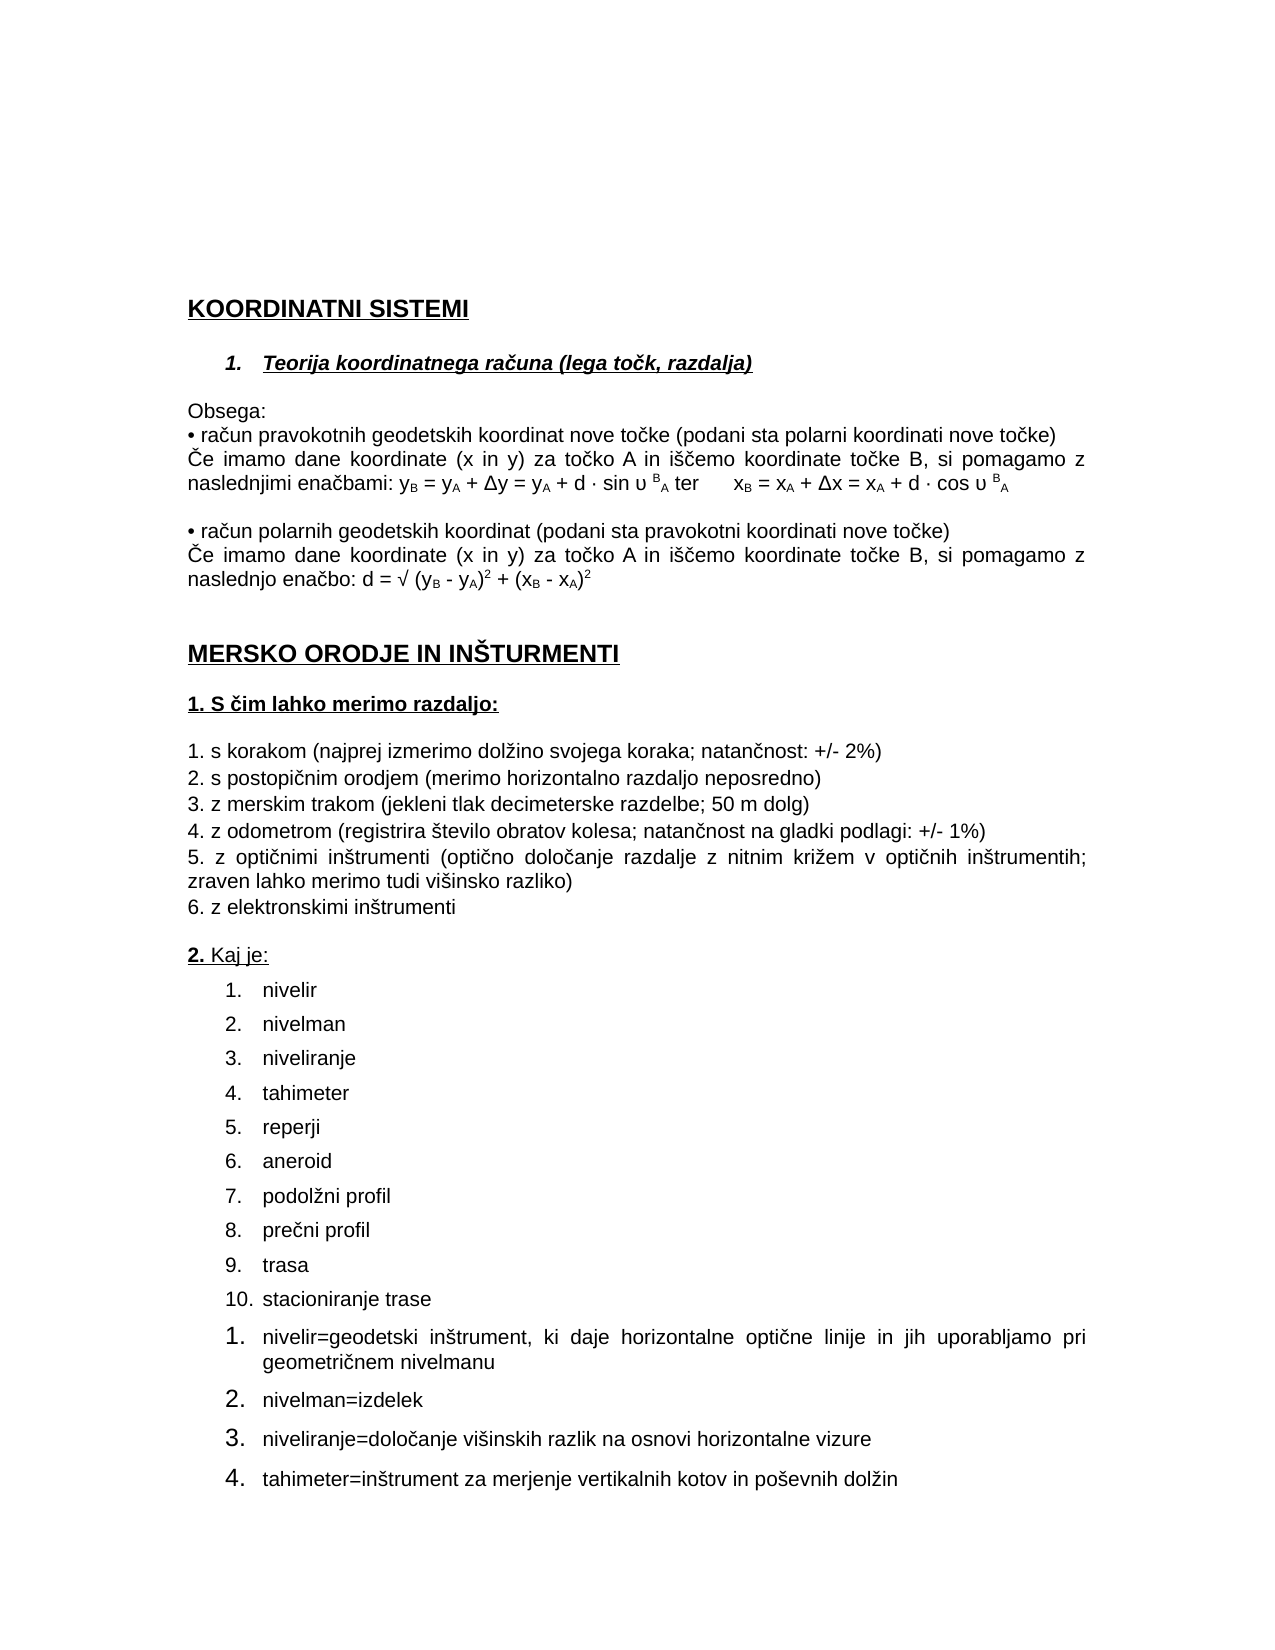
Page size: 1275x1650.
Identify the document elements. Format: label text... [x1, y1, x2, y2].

text 4. z odometrom (registrira število obratov kolesa; natančnost na gladki podlagi: +/- 1%) [187, 818, 1087, 842]
list nivelir [225, 977, 1087, 1001]
list trasa [225, 1252, 1087, 1276]
text 3. z merskim trakom (jekleni tlak decimeterske razdelbe; 50 m dolg) [187, 790, 1087, 816]
text • račun pravokotnih geodetskih koordinat nove točke (podani sta polarni koordinati nove točke) [187, 423, 1087, 447]
list stacioniranje trase [225, 1287, 1087, 1311]
list tahimeter [225, 1081, 1087, 1104]
list nivelman [225, 1012, 1087, 1036]
list prečni profil [225, 1218, 1087, 1242]
list niveliranje=določanje višinskih razlik na osnovi horizontalne vizure [225, 1423, 1087, 1452]
list tahimeter=inštrument za merjenje vertikalnih kotov in poševnih dolžin [225, 1463, 1087, 1491]
list nivelman=izdelek [225, 1384, 1087, 1413]
list aneroid [225, 1149, 1087, 1173]
text 2. s postopičnim orodjem (merimo horizontalno razdaljo neposredno) [187, 763, 1087, 790]
list niveliranje [225, 1046, 1087, 1070]
text Če imamo dane koordinate (x in y) za točko A in iščemo koordinate točke B, si pomagamo z naslednjo enačbo: d = √ (yB - yA)2 + (xB - xA)2 [187, 543, 1087, 591]
list reperji [225, 1115, 1087, 1139]
list nivelir=geodetski inštrument, ki daje horizontalne optične linije in jih uporabljamo pri geometričnem nivelmanu [225, 1321, 1087, 1374]
text 2. Kaj je: [187, 943, 1087, 967]
list podolžni profil [225, 1184, 1087, 1208]
text 1. S čim lahko merimo razdaljo: [187, 691, 1087, 715]
text 1. s korakom (najprej izmerimo dolžino svojega koraka; natančnost: +/- 2%) [187, 715, 1087, 763]
list Teorija koordinatnega računa (lega točk, razdalja) [225, 351, 1087, 375]
text Obsega: [187, 399, 1087, 423]
text KOORDINATNI SISTEMI [187, 294, 1087, 322]
text • račun polarnih geodetskih koordinat (podani sta pravokotni koordinati nove točke) [187, 519, 1087, 543]
text Če imamo dane koordinate (x in y) za točko A in iščemo koordinate točke B, si pomagamo z naslednjimi enačbami: yB = yA + Δy = yA + d · sin υ BA ter xB = xA + Δx = xA + d · cos υ BA [187, 447, 1087, 495]
text 6. z elektronskimi inštrumenti [187, 893, 1087, 919]
text MERSKO ORODJE IN INŠTURMENTI [187, 639, 1087, 667]
text 5. z optičnimi inštrumenti (optično določanje razdalje z nitnim križem v optičnih inštrumentih; zraven lahko merimo tudi višinsko razliko) [187, 842, 1087, 893]
